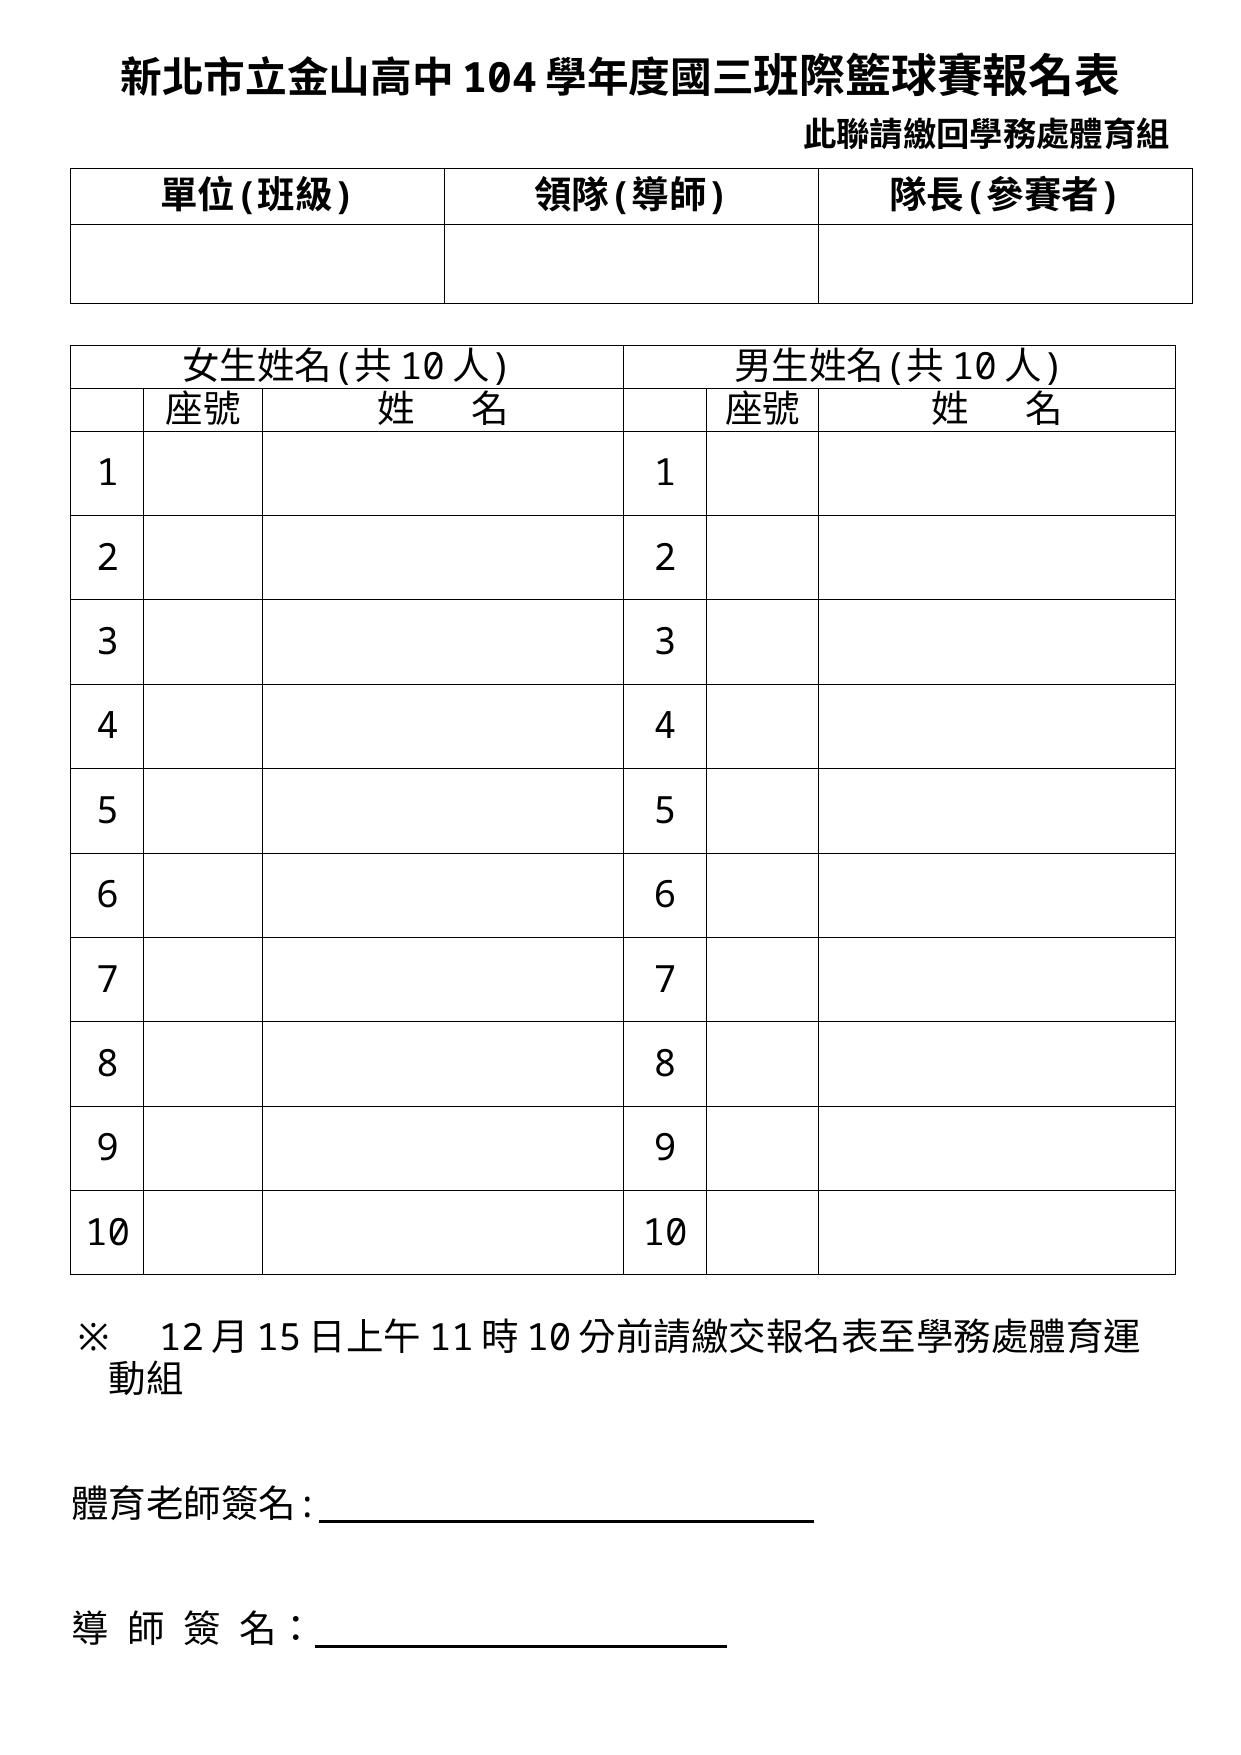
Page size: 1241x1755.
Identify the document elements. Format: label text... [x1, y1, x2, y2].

table_cell [819, 1107, 1175, 1190]
table_cell [707, 769, 818, 852]
table_cell 2 [71, 516, 143, 599]
table_cell 8 [71, 1022, 143, 1106]
table_cell 4 [624, 685, 706, 768]
table_cell 4 [71, 685, 143, 768]
table_cell [707, 516, 818, 599]
table_header 單位(班級) [71, 169, 444, 224]
table_cell [71, 225, 444, 302]
table_cell [144, 516, 262, 599]
table_cell [707, 432, 818, 515]
table_cell 10 [71, 1191, 143, 1274]
subtitle 此聯請繳回學務處體育組 [71, 113, 1169, 155]
table_cell 10 [624, 1191, 706, 1274]
table_cell [819, 854, 1175, 937]
table_cell 1 [71, 432, 143, 515]
table_cell 姓 名 [263, 389, 623, 431]
table_cell [819, 938, 1175, 1021]
table_cell [263, 1022, 623, 1106]
table_cell [624, 389, 706, 431]
table_cell 座號 [144, 389, 262, 431]
table_cell [144, 1191, 262, 1274]
table_cell [819, 1022, 1175, 1106]
table_cell [263, 516, 623, 599]
table_cell 9 [624, 1107, 706, 1190]
table_cell [144, 854, 262, 937]
table_cell [707, 854, 818, 937]
table_cell [263, 600, 623, 684]
table_cell [144, 769, 262, 852]
table_cell [819, 600, 1175, 684]
table_cell 5 [624, 769, 706, 852]
table_cell [263, 685, 623, 768]
table_cell [707, 1022, 818, 1106]
table_cell 6 [71, 854, 143, 937]
table_cell 8 [624, 1022, 706, 1106]
table_cell 座號 [707, 389, 818, 431]
table_cell [263, 432, 623, 515]
table_cell 3 [624, 600, 706, 684]
table_cell 姓 名 [819, 389, 1175, 431]
subtitle 新北市立金山高中104學年度國三班際籃球賽報名表 [71, 59, 1169, 101]
list 12月15日上午11時10分前請繳交報名表至學務處體育運動組 [71, 1317, 1169, 1400]
table_cell [819, 432, 1175, 515]
table_cell 6 [624, 854, 706, 937]
table_header 女生姓名(共10人) [71, 346, 623, 388]
table_cell 2 [624, 516, 706, 599]
text 體育老師簽名: [71, 1484, 1169, 1525]
table_cell 9 [71, 1107, 143, 1190]
table_header 隊長(參賽者) [819, 169, 1192, 224]
text 導 師 簽 名： [71, 1609, 1169, 1650]
table_cell [819, 685, 1175, 768]
table_cell [144, 938, 262, 1021]
table_cell [71, 389, 143, 431]
table_cell [819, 1191, 1175, 1274]
table_cell [263, 854, 623, 937]
table_cell [707, 1191, 818, 1274]
table_cell [144, 1022, 262, 1106]
table_cell [263, 1191, 623, 1274]
table_cell [707, 1107, 818, 1190]
table_header 領隊(導師) [445, 169, 818, 224]
table_cell [144, 600, 262, 684]
table_cell [263, 769, 623, 852]
table_cell 5 [71, 769, 143, 852]
table_cell [144, 685, 262, 768]
table_cell [819, 516, 1175, 599]
table_cell [263, 938, 623, 1021]
table_cell [263, 1107, 623, 1190]
table_cell [445, 225, 818, 302]
table_cell 1 [624, 432, 706, 515]
table_cell [819, 769, 1175, 852]
table_cell [707, 938, 818, 1021]
table_cell [144, 432, 262, 515]
table_header 男生姓名(共10人) [624, 346, 1175, 388]
table_cell 7 [624, 938, 706, 1021]
table_cell [707, 685, 818, 768]
table_cell [707, 600, 818, 684]
table_cell [144, 1107, 262, 1190]
table_cell [819, 225, 1192, 302]
table_cell 3 [71, 600, 143, 684]
table_cell 7 [71, 938, 143, 1021]
